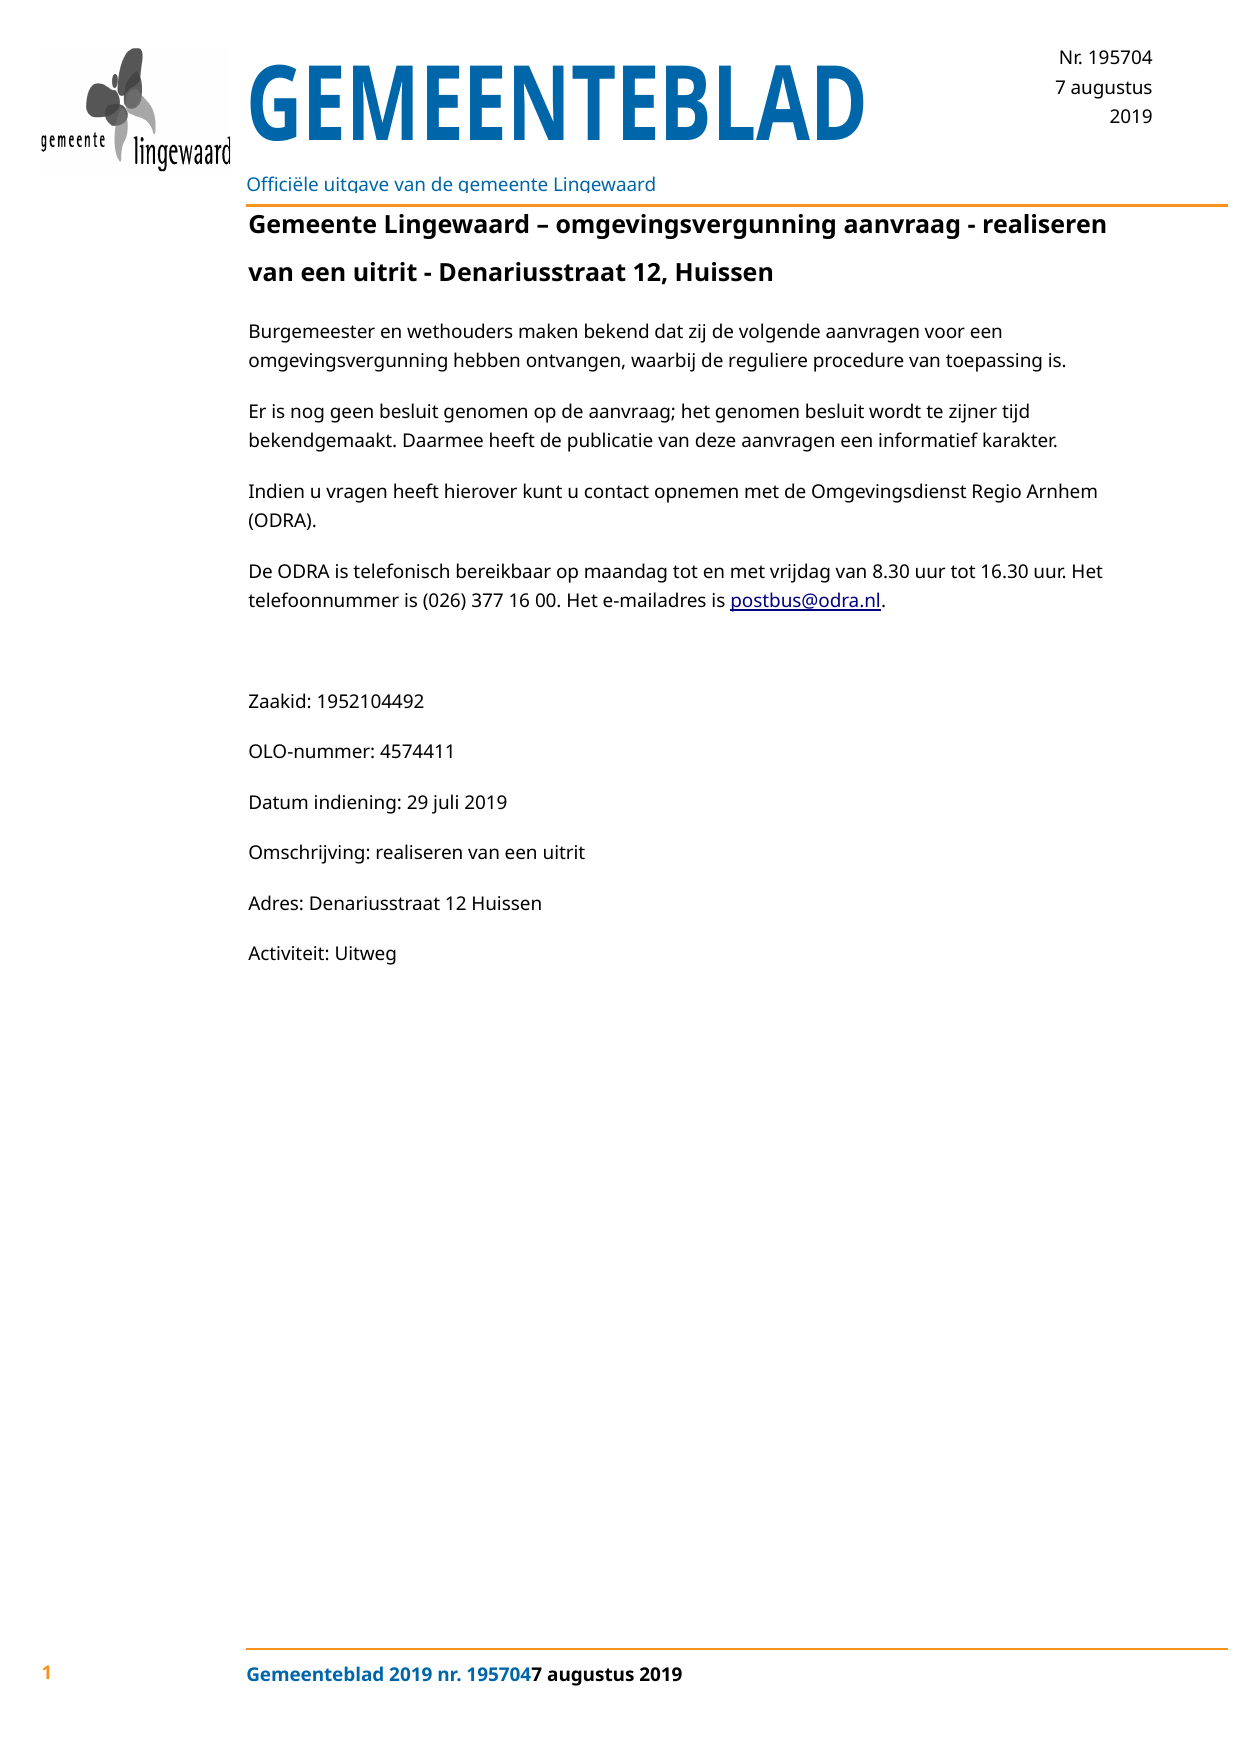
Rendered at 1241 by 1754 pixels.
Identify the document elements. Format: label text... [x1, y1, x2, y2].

text Indien u vragen heeft hierover kunt u contact opnemen met de Omgevingsdienst Regio Arnhem (ODRA). [248, 478, 1152, 533]
text Er is nog geen besluit genomen op de aanvraag; het genomen besluit wordt te zijner tijd bekendgemaakt. Daarmee heeft de publicatie van deze aanvragen een informatief karakter. [248, 398, 1152, 453]
text OLO-nummer: 4574411 [248, 739, 1152, 764]
text Zaakid: 1952104492 [248, 688, 1152, 714]
text De ODRA is telefonisch bereikbaar op maandag tot en met vrijdag van 8.30 uur tot 16.30 uur. Het telefoonnummer is (026) 377 16 00. Het e-mailadres is postbus@odra.nl. [248, 558, 1152, 613]
text Activiteit: Uitweg [248, 940, 1152, 966]
text Omschrijving: realiseren van een uitrit [248, 839, 1152, 865]
text Datum indiening: 29 juli 2019 [248, 789, 1152, 815]
picture [41, 47, 231, 172]
text Burgemeester en wethouders maken bekend dat zij de volgende aanvragen voor een omgevingsvergunning hebben ontvangen, waarbij de reguliere procedure van toepassing is. [248, 318, 1152, 373]
text Adres: Denariusstraat 12 Huissen [248, 890, 1152, 916]
text Gemeente Lingewaard – omgevingsvergunning aanvraag - realiseren van een uitrit - Denariusstraat 12, Huissen [248, 207, 1152, 288]
